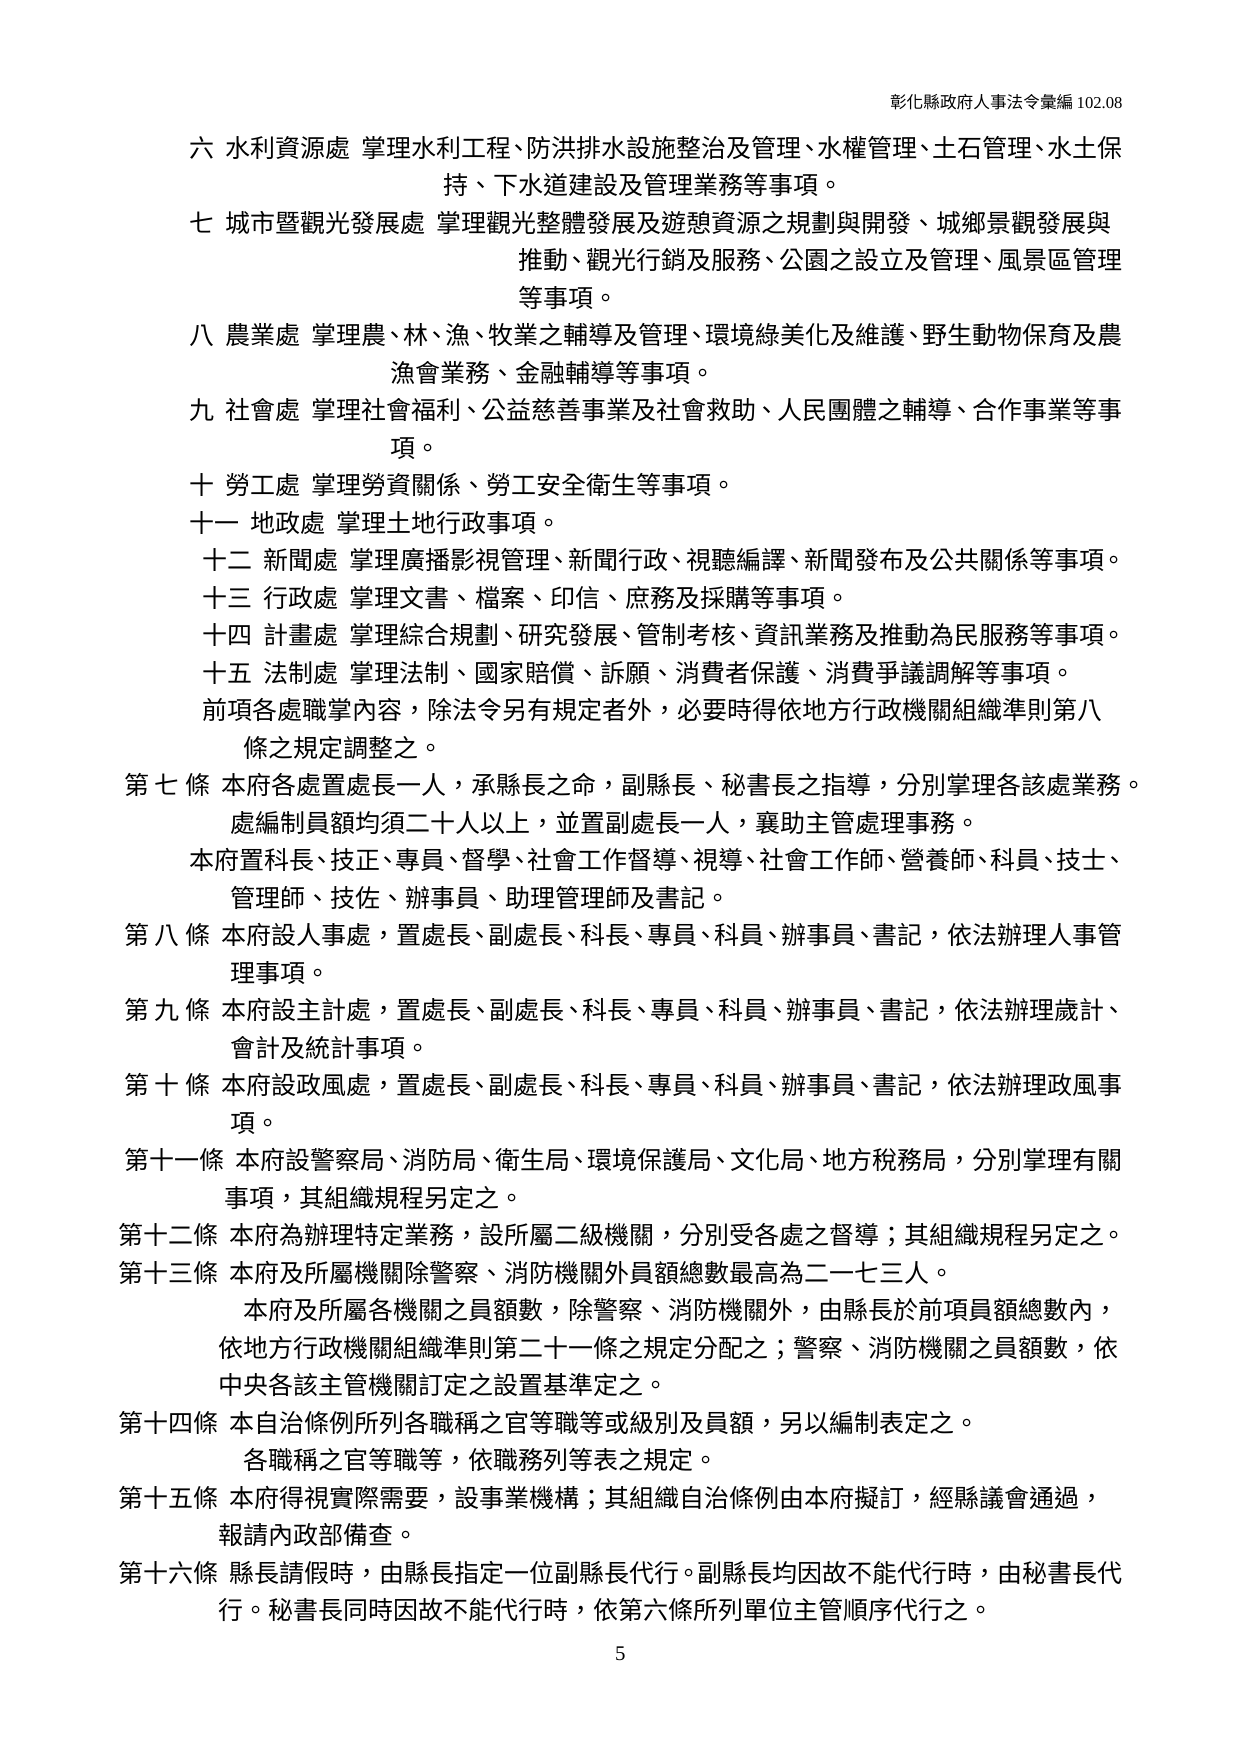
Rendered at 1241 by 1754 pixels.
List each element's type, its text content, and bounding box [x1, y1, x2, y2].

text 八 農業處 掌理農、林、漁、牧業之輔導及管理、環境綠美化及維護、野生動物保育及農漁會業務、金融輔導等事項。 [124, 315, 1122, 390]
text 十 勞工處 掌理勞資關係、勞工安全衛生等事項。 [124, 465, 1122, 502]
text 六 水利資源處 掌理水利工程、防洪排水設施整治及管理、水權管理、土石管理、水土保持、下水道建設及管理業務等事項。 [124, 127, 1122, 202]
text 本府置科長、技正、專員、督學、社會工作督導、視導、社會工作師、營養師、科員、技士、管理師、技佐、辦事員、助理管理師及書記。 [124, 840, 1122, 915]
text 第十一條 本府設警察局、消防局、衛生局、環境保護局、文化局、地方稅務局，分別掌理有關事項，其組織規程另定之。 [124, 1140, 1122, 1215]
text 第 九 條 本府設主計處，置處長、副處長、科長、專員、科員、辦事員、書記，依法辦理歲計、會計及統計事項。 [124, 990, 1122, 1065]
text 十三 行政處 掌理文書、檔案、印信、庶務及採購等事項。 [157, 577, 1122, 615]
text 第 七 條 本府各處置處長一人，承縣長之命，副縣長、秘書長之指導，分別掌理各該處業務。處編制員額均須二十人以上，並置副處長一人，襄助主管處理事務。 [124, 765, 1122, 840]
text 第十六條 縣長請假時，由縣長指定一位副縣長代行。副縣長均因故不能代行時，由秘書長代行。秘書長同時因故不能代行時，依第六條所列單位主管順序代行之。 [118, 1552, 1122, 1627]
text 七 城市暨觀光發展處 掌理觀光整體發展及遊憩資源之規劃與開發、城鄉景觀發展與推動、觀光行銷及服務、公園之設立及管理、風景區管理等事項。 [124, 202, 1122, 315]
text 第十五條 本府得視實際需要，設事業機構；其組織自治條例由本府擬訂，經縣議會通過，報請內政部備查。 [118, 1477, 1122, 1552]
text 各職稱之官等職等，依職務列等表之規定。 [118, 1440, 1122, 1477]
text 本府及所屬各機關之員額數，除警察、消防機關外，由縣長於前項員額總數內，依地方行政機關組織準則第二十一條之規定分配之；警察、消防機關之員額數，依中央各該主管機關訂定之設置基準定之。 [218, 1290, 1122, 1402]
text 第十四條 本自治條例所列各職稱之官等職等或級別及員額，另以編制表定之。 [118, 1402, 1122, 1440]
text 前項各處職掌內容，除法令另有規定者外，必要時得依地方行政機關組織準則第八條之規定調整之。 [157, 690, 1122, 765]
text 十四 計畫處 掌理綜合規劃、研究發展、管制考核、資訊業務及推動為民服務等事項。 [157, 615, 1122, 652]
text 第十二條 本府為辦理特定業務，設所屬二級機關，分別受各處之督導；其組織規程另定之。 [118, 1215, 1122, 1252]
text 十五 法制處 掌理法制、國家賠償、訴願、消費者保護、消費爭議調解等事項。 [157, 652, 1122, 690]
text 第十三條 本府及所屬機關除警察、消防機關外員額總數最高為二一七三人。 [118, 1252, 1122, 1290]
text 九 社會處 掌理社會福利、公益慈善事業及社會救助、人民團體之輔導、合作事業等事項。 [124, 390, 1122, 465]
text 十二 新聞處 掌理廣播影視管理、新聞行政、視聽編譯、新聞發布及公共關係等事項。 [157, 540, 1122, 577]
text 第 十 條 本府設政風處，置處長、副處長、科長、專員、科員、辦事員、書記，依法辦理政風事項。 [124, 1065, 1122, 1140]
text 第 八 條 本府設人事處，置處長、副處長、科長、專員、科員、辦事員、書記，依法辦理人事管理事項。 [124, 915, 1122, 990]
text 十一 地政處 掌理土地行政事項。 [124, 502, 1122, 540]
